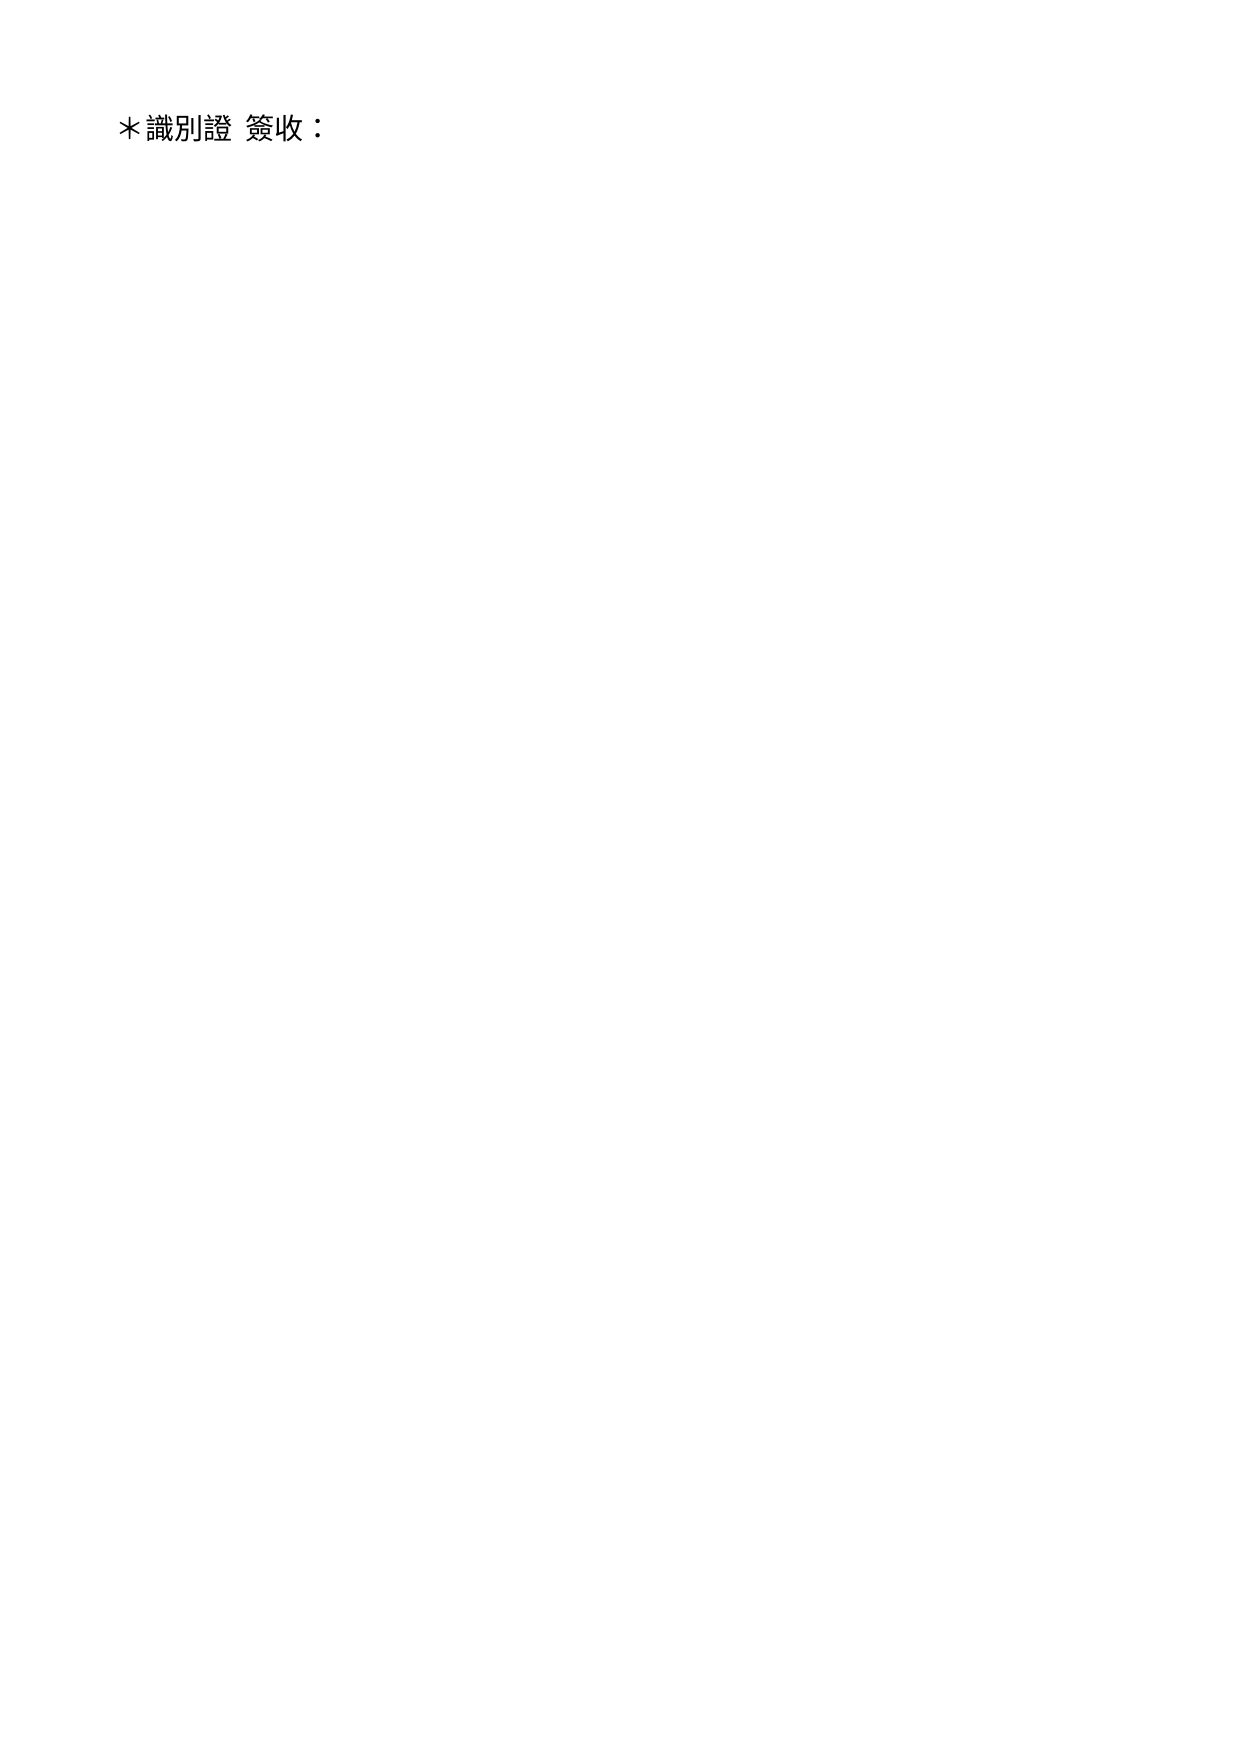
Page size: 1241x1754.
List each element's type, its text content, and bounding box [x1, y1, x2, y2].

text ＊識別證 簽收： [100, 89, 1140, 164]
